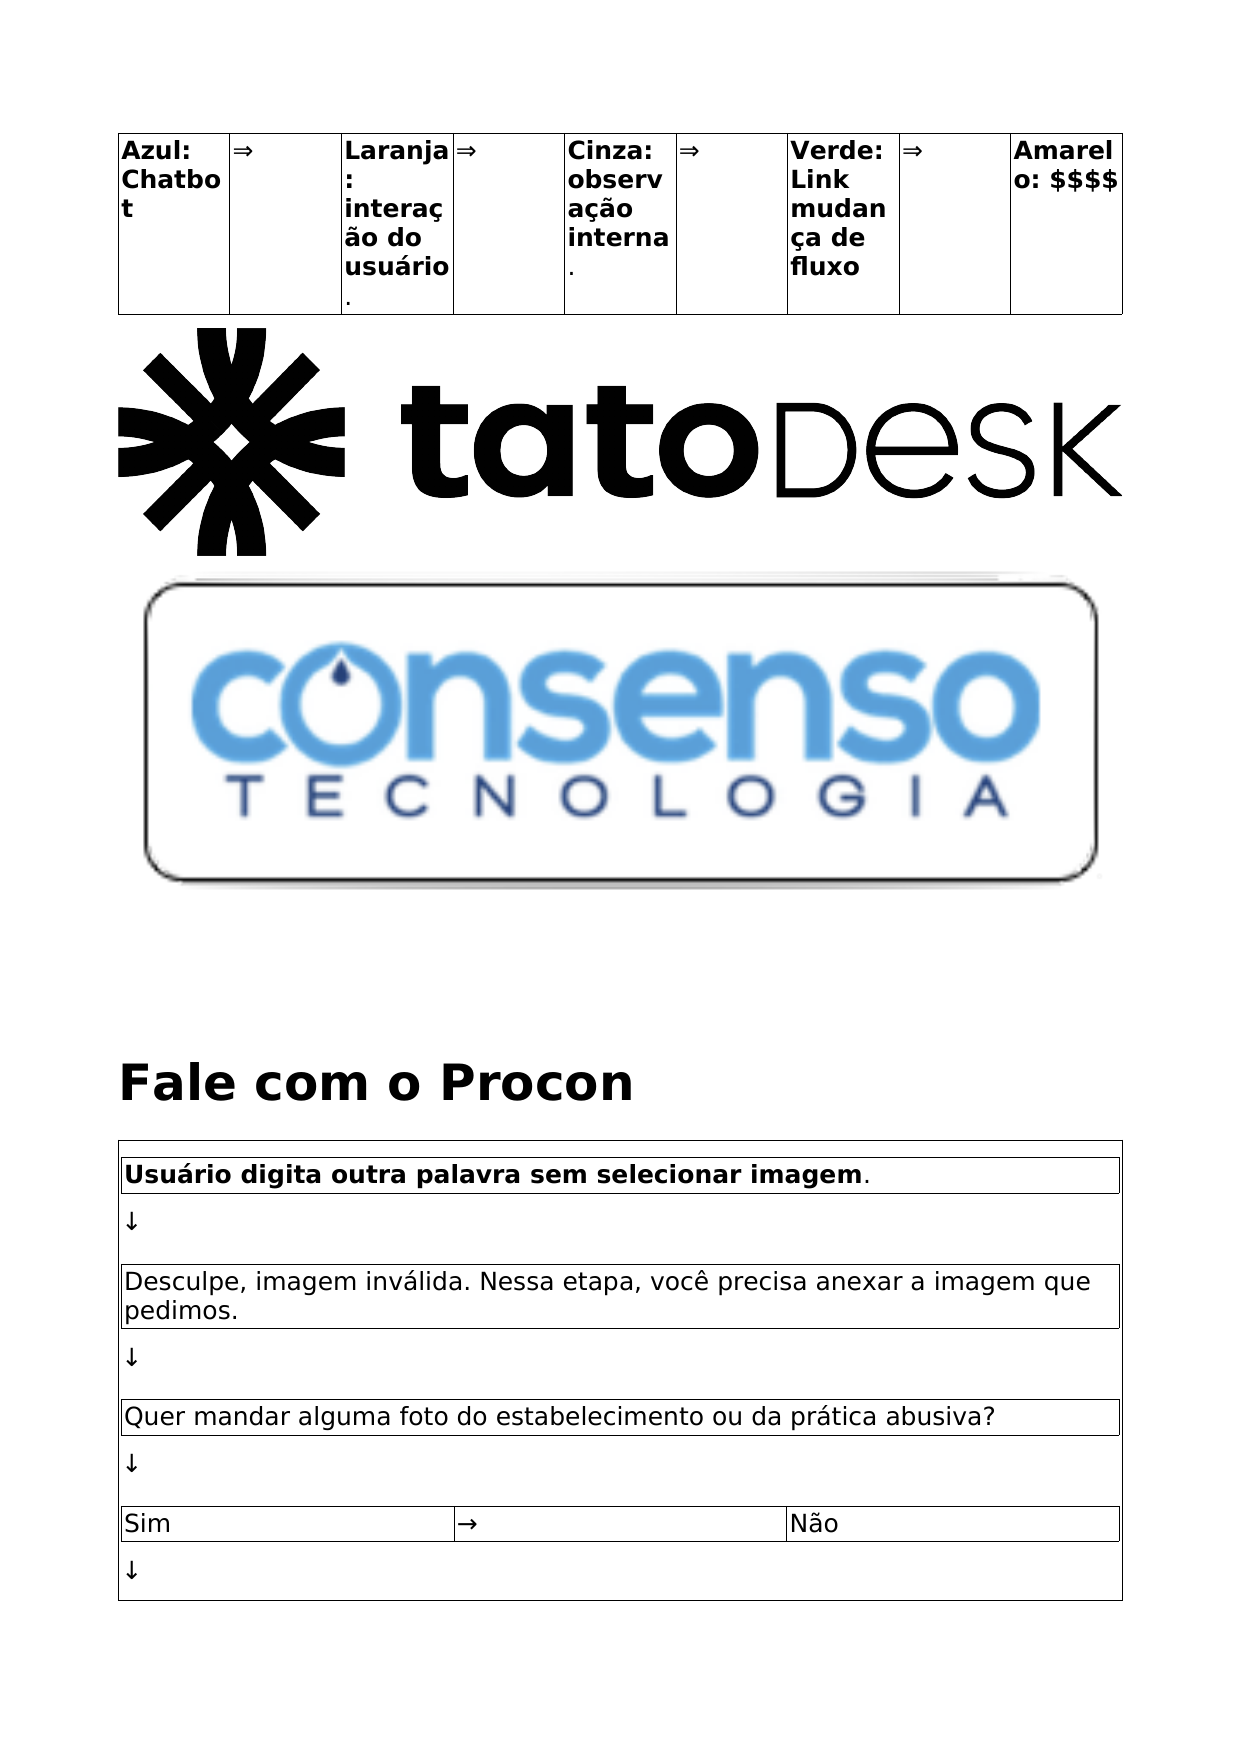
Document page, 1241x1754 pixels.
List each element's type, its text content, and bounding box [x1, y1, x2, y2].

table_header ↓ ↓ ↓ ↓ [119, 1141, 1122, 1600]
table_header Sim [122, 1507, 454, 1541]
picture [118, 328, 1123, 556]
table_header Quer mandar alguma foto do estabelecimento ou da prática abusiva? [122, 1400, 1119, 1434]
table_header Desculpe, imagem inválida. Nessa etapa, você precisa anexar a imagem que pedimos. [122, 1265, 1119, 1328]
table_header Usuário digita outra palavra sem selecionar imagem. [122, 1158, 1119, 1192]
table_header → [455, 1507, 786, 1541]
table_header Laranja: interação do usuário. [342, 134, 453, 314]
table_header Azul: Chatbot [119, 134, 229, 314]
table_header ⇒ [900, 134, 1010, 314]
table_header ⇒ [454, 134, 564, 314]
subtitle Fale com o Procon [118, 1054, 1122, 1112]
table_header ⇒ [230, 134, 341, 314]
picture [118, 567, 1123, 917]
table_header Não [787, 1507, 1119, 1541]
table_header ⇒ [677, 134, 787, 314]
table_header Verde: Link mudança de fluxo [788, 134, 899, 314]
table_header Amarelo: $$$$ [1011, 134, 1122, 314]
table_header Cinza: observação interna. [565, 134, 676, 314]
